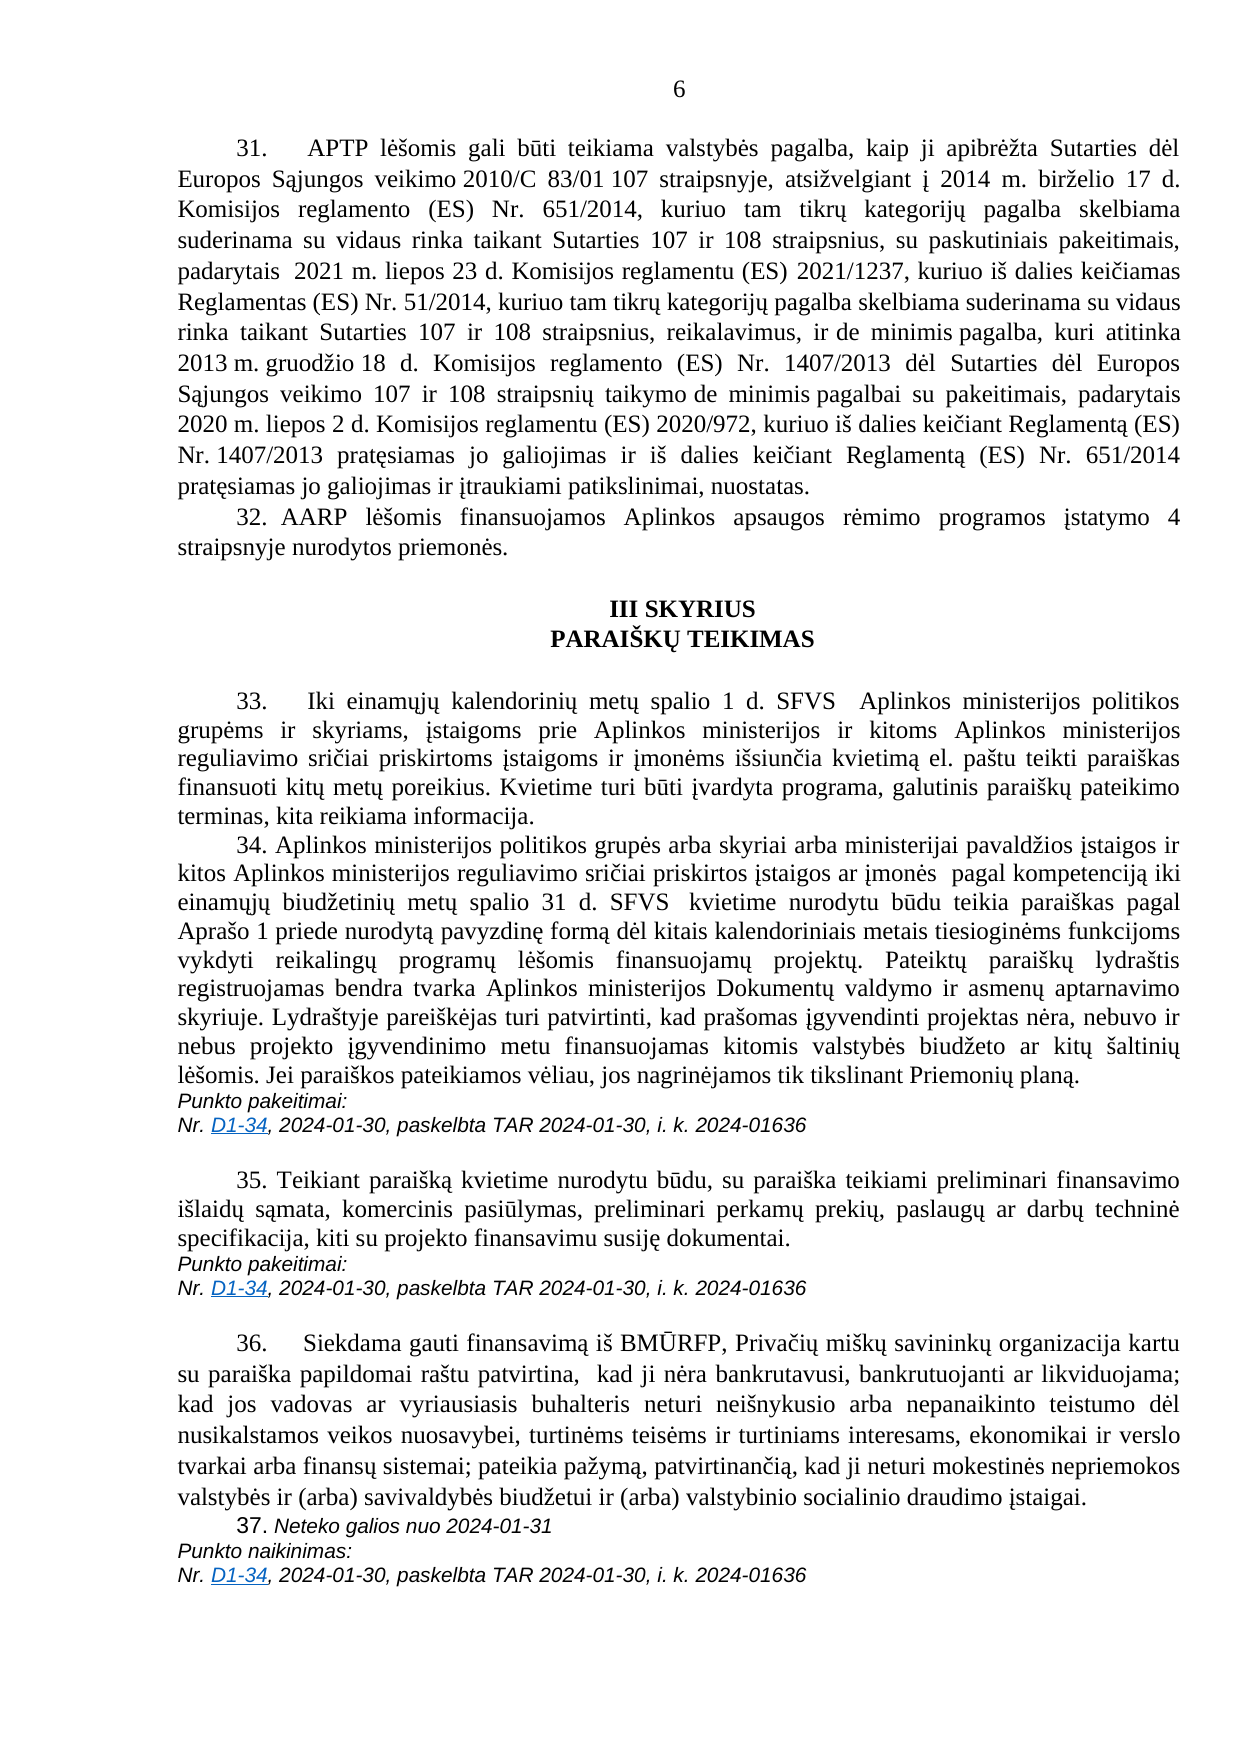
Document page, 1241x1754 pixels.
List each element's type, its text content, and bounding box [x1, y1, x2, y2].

text Nr. D1-34, 2024-01-30, paskelbta TAR 2024-01-30, i. k. 2024-01636 [177, 1275, 1181, 1299]
text Nr. D1-34, 2024-01-30, paskelbta TAR 2024-01-30, i. k. 2024-01636 [177, 1563, 1181, 1587]
text Punkto naikinimas: [177, 1539, 1181, 1563]
text 36. Siekdama gauti finansavimą iš BMŪRFP, Privačių miškų savininkų organizacija kartu su paraiška papildomai raštu patvirtina, kad ji nėra bankrutavusi, bankrutuojanti ar likviduojama; kad jos vadovas ar vyriausiasis buhalteris neturi neišnykusio arba nepanaikinto teistumo dėl nusikalstamos veikos nuosavybei, turtinėms teisėms ir turtiniams interesams, ekonomikai ir verslo tvarkai arba finansų sistemai; pateikia pažymą, patvirtinančią, kad ji neturi mokestinės nepriemokos valstybės ir (arba) savivaldybės biudžetui ir (arba) valstybinio socialinio draudimo įstaigai. [177, 1328, 1181, 1511]
text Punkto pakeitimai: [177, 1251, 1181, 1275]
text 31. APTP lėšomis gali būti teikiama valstybės pagalba, kaip ji apibrėžta Sutarties dėl Europos Sąjungos veikimo 2010/C 83/01 107 straipsnyje, atsižvelgiant į 2014 m. birželio 17 d. Komisijos reglamento (ES) Nr. 651/2014, kuriuo tam tikrų kategorijų pagalba skelbiama suderinama su vidaus rinka taikant Sutarties 107 ir 108 straipsnius, su paskutiniais pakeitimais, padarytais 2021 m. liepos 23 d. Komisijos reglamentu (ES) 2021/1237, kuriuo iš dalies keičiamas Reglamentas (ES) Nr. 51/2014, kuriuo tam tikrų kategorijų pagalba skelbiama suderinama su vidaus rinka taikant Sutarties 107 ir 108 straipsnius, reikalavimus, ir de minimis pagalba, kuri atitinka 2013 m. gruodžio 18 d. Komisijos reglamento (ES) Nr. 1407/2013 dėl Sutarties dėl Europos Sąjungos veikimo 107 ir 108 straipsnių taikymo de minimis pagalbai su pakeitimais, padarytais 2020 m. liepos 2 d. Komisijos reglamentu (ES) 2020/972, kuriuo iš dalies keičiant Reglamentą (ES) Nr. 1407/2013 pratęsiamas jo galiojimas ir iš dalies keičiant Reglamentą (ES) Nr. 651/2014 pratęsiamas jo galiojimas ir įtraukiami patikslinimai, nuostatas. [177, 133, 1181, 500]
text 37. Neteko galios nuo 2024-01-31 [177, 1512, 1181, 1539]
text Punkto pakeitimai: [177, 1088, 1181, 1112]
text Nr. D1-34, 2024-01-30, paskelbta TAR 2024-01-30, i. k. 2024-01636 [177, 1112, 1181, 1136]
text 32. AARP lėšomis finansuojamos Aplinkos apsaugos rėmimo programos įstatymo 4 straipsnyje nurodytos priemonės. [177, 502, 1181, 561]
text 33. Iki einamųjų kalendorinių metų spalio 1 d. SFVS Aplinkos ministerijos politikos grupėms ir skyriams, įstaigoms prie Aplinkos ministerijos ir kitoms Aplinkos ministerijos reguliavimo sričiai priskirtoms įstaigoms ir įmonėms išsiunčia kvietimą el. paštu teikti paraiškas finansuoti kitų metų poreikius. Kvietime turi būti įvardyta programa, galutinis paraiškų pateikimo terminas, kita reikiama informacija. [177, 686, 1181, 830]
text 35. Teikiant paraišką kvietime nurodytu būdu, su paraiška teikiami preliminari finansavimo išlaidų sąmata, komercinis pasiūlymas, preliminari perkamų prekių, paslaugų ar darbų techninė specifikacija, kiti su projekto finansavimu susiję dokumentai. [177, 1165, 1181, 1251]
text III SKYRIUS [177, 594, 1181, 623]
text PARAIŠKŲ TEIKIMAS [177, 624, 1181, 653]
text 34. Aplinkos ministerijos politikos grupės arba skyriai arba ministerijai pavaldžios įstaigos ir kitos Aplinkos ministerijos reguliavimo sričiai priskirtos įstaigos ar įmonės pagal kompetenciją iki einamųjų biudžetinių metų spalio 31 d. SFVS kvietime nurodytu būdu teikia paraiškas pagal Aprašo 1 priede nurodytą pavyzdinę formą dėl kitais kalendoriniais metais tiesioginėms funkcijoms vykdyti reikalingų programų lėšomis finansuojamų projektų. Pateiktų paraiškų lydraštis registruojamas bendra tvarka Aplinkos ministerijos Dokumentų valdymo ir asmenų aptarnavimo skyriuje. Lydraštyje pareiškėjas turi patvirtinti, kad prašomas įgyvendinti projektas nėra, nebuvo ir nebus projekto įgyvendinimo metu finansuojamas kitomis valstybės biudžeto ar kitų šaltinių lėšomis. Jei paraiškos pateikiamos vėliau, jos nagrinėjamos tik tikslinant Priemonių planą. [177, 830, 1181, 1088]
